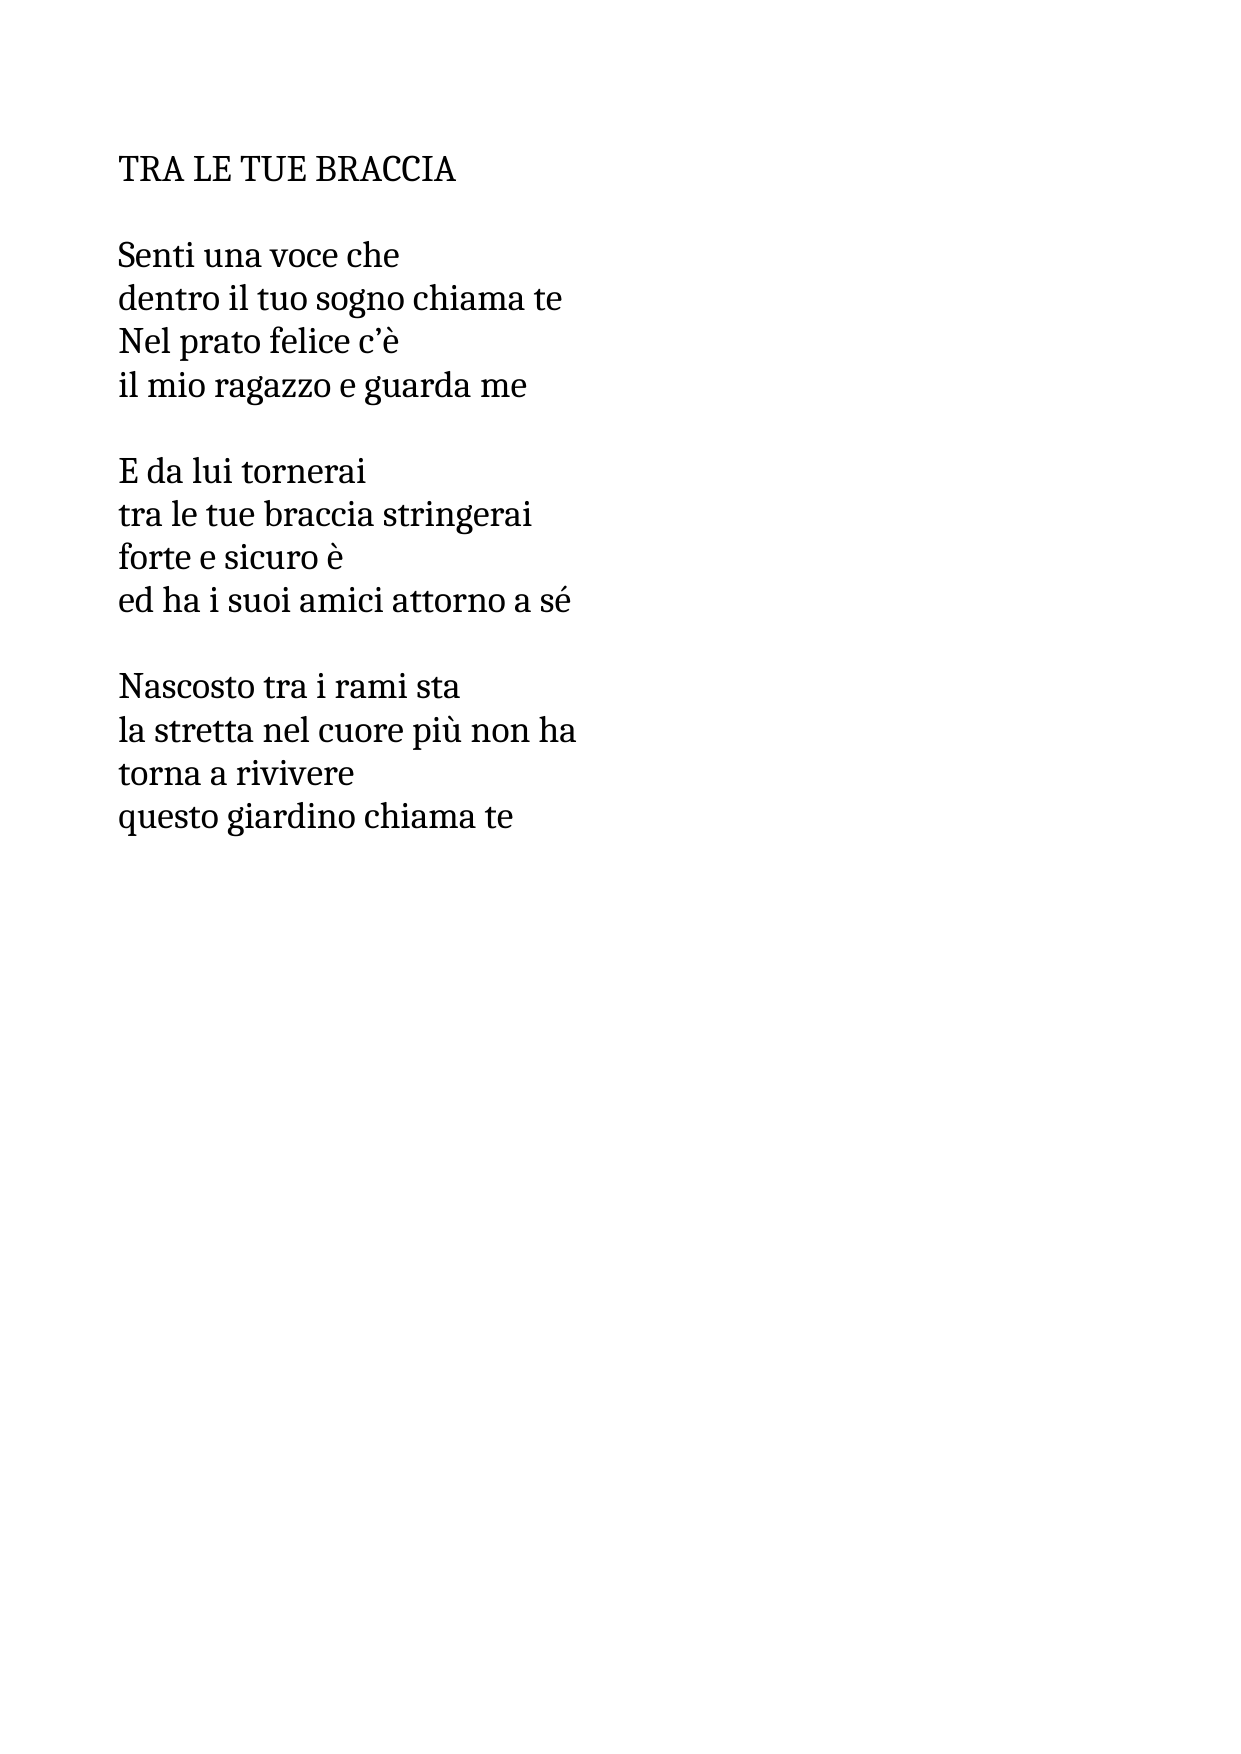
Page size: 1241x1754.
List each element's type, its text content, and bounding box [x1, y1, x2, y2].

text forte e sicuro è [118, 536, 1122, 579]
text tra le tue braccia stringerai [118, 493, 1122, 536]
text torna a rivivere [118, 751, 1122, 794]
text Nascosto tra i rami sta [118, 665, 1122, 708]
text dentro il tuo sogno chiama te [118, 277, 1122, 320]
text Nel prato felice c’è [118, 320, 1122, 363]
text E da lui tornerai [118, 449, 1122, 493]
text Senti una voce che [118, 234, 1122, 277]
text il mio ragazzo e guarda me [118, 363, 1122, 406]
text TRA LE TUE BRACCIA [118, 148, 1122, 191]
text la stretta nel cuore più non ha [118, 708, 1122, 751]
text questo giardino chiama te [118, 794, 1122, 838]
text ed ha i suoi amici attorno a sé [118, 579, 1122, 622]
